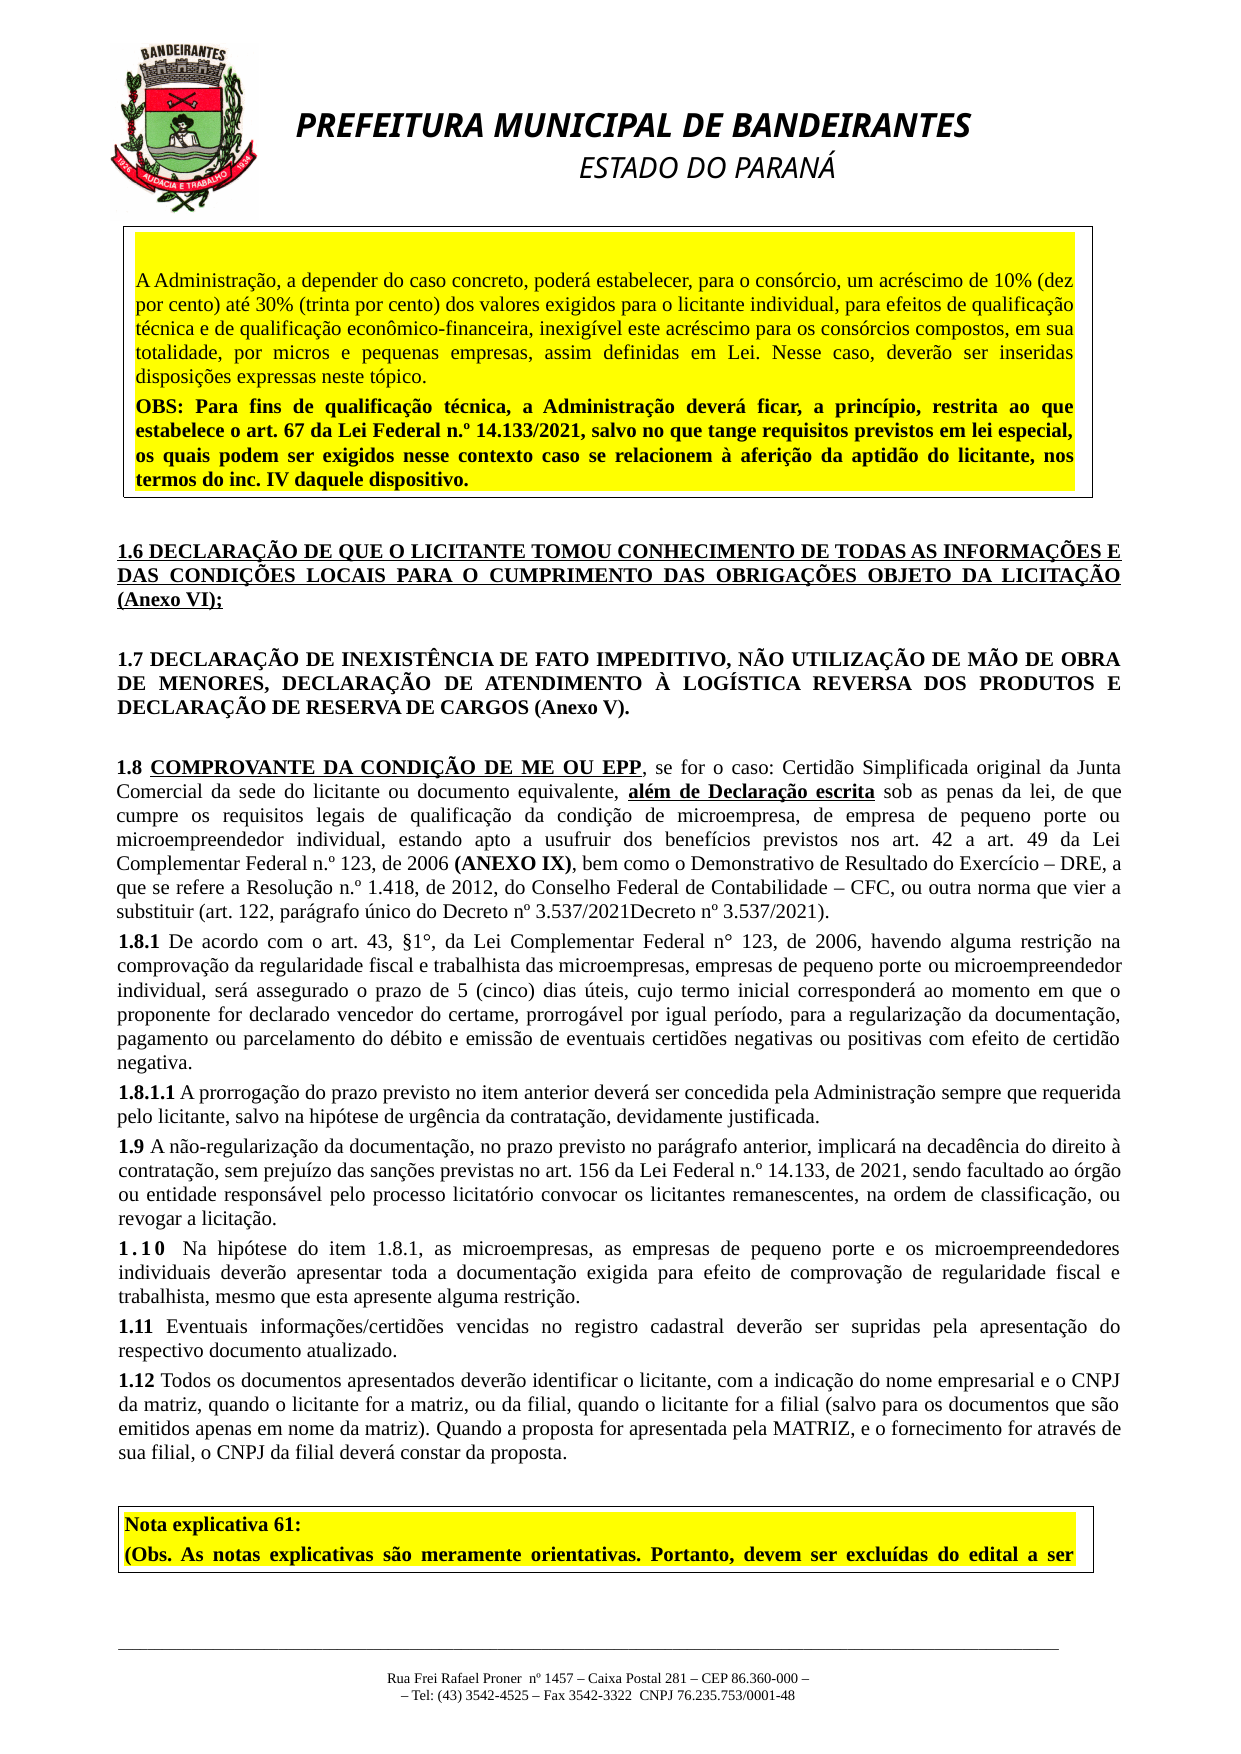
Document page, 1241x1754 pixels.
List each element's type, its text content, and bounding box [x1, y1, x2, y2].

text 1.8.1 De acordo com o art. 43, §1°, da Lei Complementar Federal n° 123, de 2006, havendo alguma restrição na comprovação da regularidade fiscal e trabalhista das microempresas, empresas de pequeno porte ou microempreendedor individual, será assegurado o prazo de 5 (cinco) dias úteis, cujo termo inicial corresponderá ao momento em que o proponente for declarado vencedor do certame, prorrogável por igual período, para a regularização da documentação, pagamento ou parcelamento do débito e emissão de eventuais certidões negativas ou positivas com efeito de certidão negativa. [117, 929, 1122, 1074]
text 1.11 Eventuais informações/certidões vencidas no registro cadastral deverão ser supridas pela apresentação do respectivo documento atualizado. [118, 1314, 1122, 1362]
text 1.9 A não-regularização da documentação, no prazo previsto no parágrafo anterior, implicará na decadência do direito à contratação, sem prejuízo das sanções previstas no art. 156 da Lei Federal n.º 14.133, de 2021, sendo facultado ao órgão ou entidade responsável pelo processo licitatório convocar os licitantes remanescentes, na ordem de classificação, ou revogar a licitação. [118, 1134, 1122, 1230]
text 1.8 COMPROVANTE DA CONDIÇÃO DE ME OU EPP, se for o caso: Certidão Simplificada original da Junta Comercial da sede do licitante ou documento equivalente, além de Declaração escrita sob as penas da lei, de que cumpre os requisitos legais de qualificação da condição de microempresa, de empresa de pequeno porte ou microempreendedor individual, estando apto a usufruir dos benefícios previstos nos art. 42 a art. 49 da Lei Complementar Federal n.º 123, de 2006 (ANEXO IX), bem como o Demonstrativo de Resultado do Exercício – DRE, a que se refere a Resolução n.º 1.418, de 2012, do Conselho Federal de Contabilidade – CFC, ou outra norma que vier a substituir (art. 122, parágrafo único do Decreto nº 3.537/2021Decreto nº 3.537/2021). [116, 755, 1122, 923]
text 1.12 Todos os documentos apresentados deverão identificar o licitante, com a indicação do nome empresarial e o CNPJ da matriz, quando o licitante for a matriz, ou da filial, quando o licitante for a filial (salvo para os documentos que são emitidos apenas em nome da matriz). Quando a proposta for apresentada pela MATRIZ, e o fornecimento for através de sua filial, o CNPJ da filial deverá constar da proposta. [118, 1368, 1122, 1464]
text 1.10 Na hipótese do item 1.8.1, as microempresas, as empresas de pequeno porte e os microempreendedores individuais deverão apresentar toda a documentação exigida para efeito de comprovação de regularidade fiscal e trabalhista, mesmo que esta apresente alguma restrição. [118, 1236, 1122, 1308]
table_header A Administração, a depender do caso concreto, poderá estabelecer, para o consórcio, um acréscimo de 10% (dez por cento) até 30% (trinta por cento) dos valores exigidos para o licitante individual, para efeitos de qualificação técnica e de qualificação econômico-financeira, inexigível este acréscimo para os consórcios compostos, em sua totalidade, por micros e pequenas empresas, assim definidas em Lei. Nesse caso, deverão ser inseridas disposições expressas neste tópico. OBS: Para fins de qualificação técnica, a Administração deverá ficar, a princípio, restrita ao que estabelece o art. 67 da Lei Federal n.º 14.133/2021, salvo no que tange requisitos previstos em lei especial, os quais podem ser exigidos nesse contexto caso se relacionem à aferição da aptidão do licitante, nos termos do inc. IV daquele dispositivo. [124, 227, 1092, 496]
text 1.8.1.1 A prorrogação do prazo previsto no item anterior deverá ser concedida pela Administração sempre que requerida pelo licitante, salvo na hipótese de urgência da contratação, devidamente justificada. [117, 1080, 1122, 1128]
text DAS CONDIÇÕES LOCAIS PARA O CUMPRIMENTO DAS OBRIGAÇÕES OBJETO DA LICITAÇÃO (Anexo VI); [117, 561, 1122, 611]
text 1.6 DECLARAÇÃO DE QUE O LICITANTE TOMOU CONHECIMENTO DE TODAS AS INFORMAÇÕES E [117, 539, 1122, 560]
picture [109, 43, 259, 221]
text 1.7 DECLARAÇÃO DE INEXISTÊNCIA DE FATO IMPEDITIVO, NÃO UTILIZAÇÃO DE MÃO DE OBRA DE MENORES, DECLARAÇÃO DE ATENDIMENTO À LOGÍSTICA REVERSA DOS PRODUTOS E DECLARAÇÃO DE RESERVA DE CARGOS (Anexo V). [117, 647, 1122, 719]
table_header Nota explicativa 61: (Obs. As notas explicativas são meramente orientativas. Portanto, devem ser excluídas do edital a ser [119, 1507, 1093, 1572]
